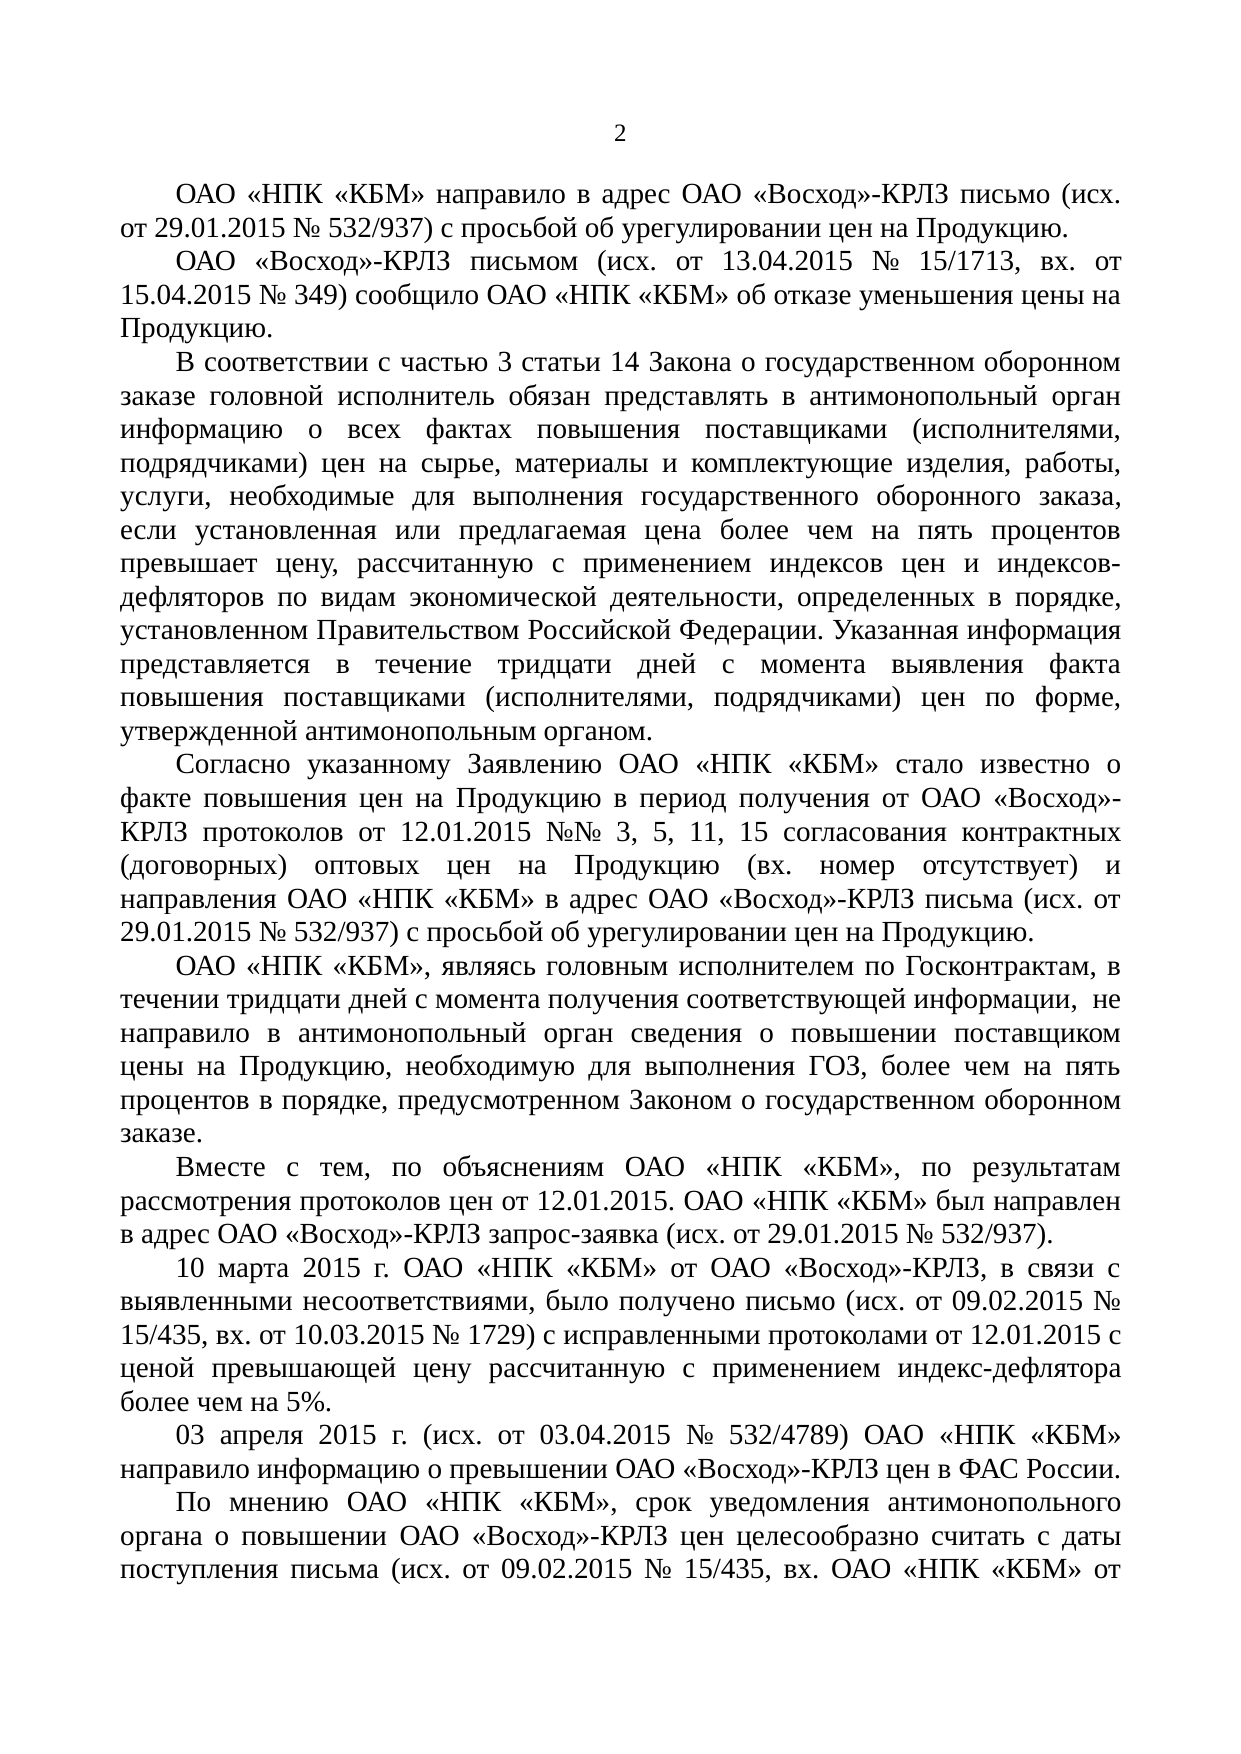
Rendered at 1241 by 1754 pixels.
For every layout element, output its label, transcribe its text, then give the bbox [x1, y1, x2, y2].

text В соответствии с частью 3 статьи 14 Закона о государственном оборонном заказе головной исполнитель обязан представлять в антимонопольный орган информацию о всех фактах повышения поставщиками (исполнителями, подрядчиками) цен на сырье, материалы и комплектующие изделия, работы, услуги, необходимые для выполнения государственного оборонного заказа, если установленная или предлагаемая цена более чем на пять процентов превышает цену, рассчитанную с применением индексов цен и индексов-дефляторов по видам экономической деятельности, определенных в порядке, установленном Правительством Российской Федерации. Указанная информация представляется в течение тридцати дней с момента выявления факта повышения поставщиками (исполнителями, подрядчиками) цен по форме, утвержденной антимонопольным органом. [120, 344, 1122, 747]
text По мнению ОАО «НПК «КБМ», срок уведомления антимонопольного органа о повышении ОАО «Восход»-КРЛЗ цен целесообразно считать с даты поступления письма (исх. от 09.02.2015 № 15/435, вх. ОАО «НПК «КБМ» от [120, 1484, 1122, 1585]
text 03 апреля 2015 г. (исх. от 03.04.2015 № 532/4789) ОАО «НПК «КБМ» направило информацию о превышении ОАО «Восход»-КРЛЗ цен в ФАС России. [120, 1417, 1122, 1484]
text ОАО «НПК «КБМ», являясь головным исполнителем по Госконтрактам, в течении тридцати дней с момента получения соответствующей информации, не направило в антимонопольный орган сведения о повышении поставщиком цены на Продукцию, необходимую для выполнения ГОЗ, более чем на пять процентов в порядке, предусмотренном Законом о государственном оборонном заказе. [120, 948, 1122, 1149]
text Вместе с тем, по объяснениям ОАО «НПК «КБМ», по результатам рассмотрения протоколов цен от 12.01.2015. ОАО «НПК «КБМ» был направлен в адрес ОАО «Восход»-КРЛЗ запрос-заявка (исх. от 29.01.2015 № 532/937). [120, 1149, 1122, 1250]
text ОАО «НПК «КБМ» направило в адрес ОАО «Восход»-КРЛЗ письмо (исх. от 29.01.2015 № 532/937) с просьбой об урегулировании цен на Продукцию. [120, 176, 1122, 243]
text ОАО «Восход»-КРЛЗ письмом (исх. от 13.04.2015 № 15/1713, вх. от 15.04.2015 № 349) сообщило ОАО «НПК «КБМ» об отказе уменьшения цены на Продукцию. [120, 243, 1122, 344]
text Согласно указанному Заявлению ОАО «НПК «КБМ» стало известно о факте повышения цен на Продукцию в период получения от ОАО «Восход»-КРЛЗ протоколов от 12.01.2015 №№ 3, 5, 11, 15 согласования контрактных (договорных) оптовых цен на Продукцию (вх. номер отсутствует) и направления ОАО «НПК «КБМ» в адрес ОАО «Восход»-КРЛЗ письма (исх. от 29.01.2015 № 532/937) с просьбой об урегулировании цен на Продукцию. [120, 747, 1122, 948]
text 10 марта 2015 г. ОАО «НПК «КБМ» от ОАО «Восход»-КРЛЗ, в связи с выявленными несоответствиями, было получено письмо (исх. от 09.02.2015 № 15/435, вх. от 10.03.2015 № 1729) с исправленными протоколами от 12.01.2015 с ценой превышающей цену рассчитанную с применением индекс-дефлятора более чем на 5%. [120, 1250, 1122, 1417]
